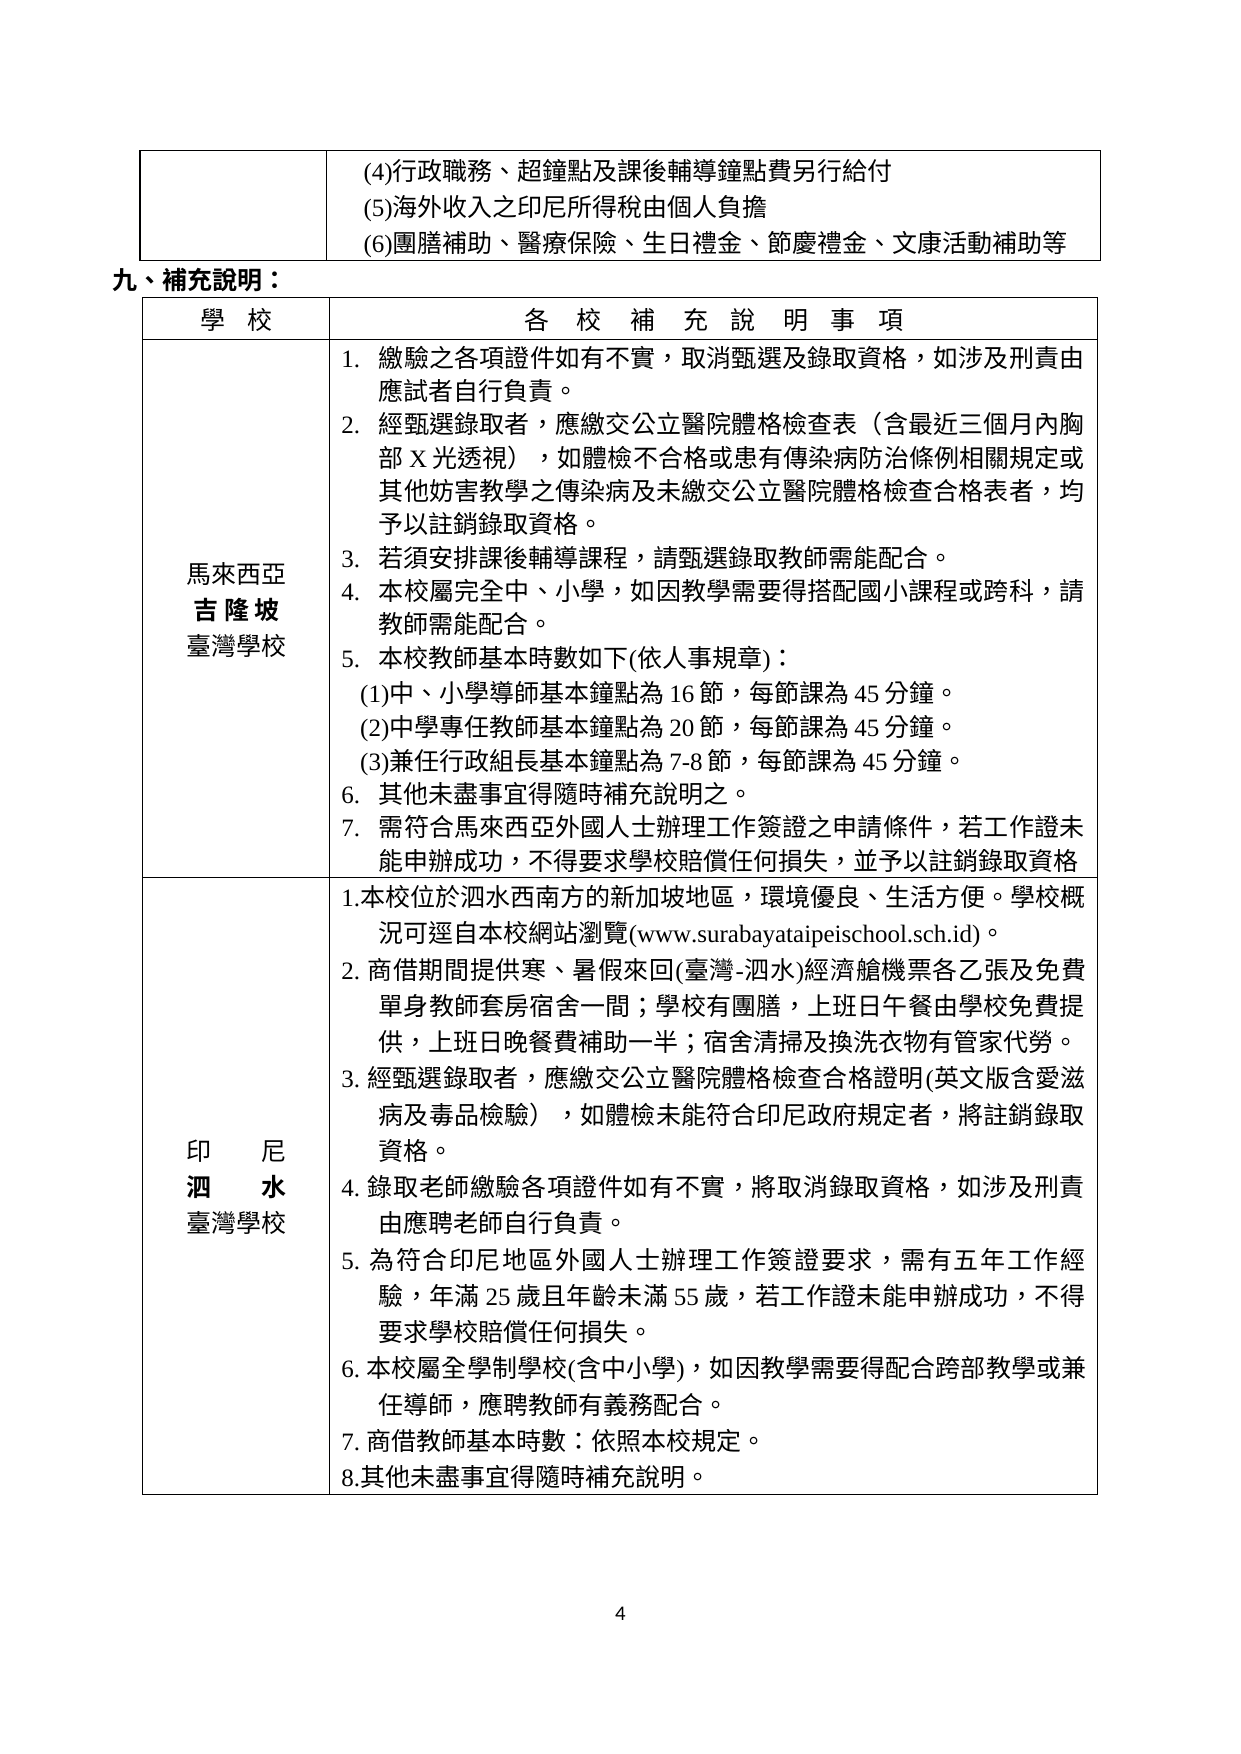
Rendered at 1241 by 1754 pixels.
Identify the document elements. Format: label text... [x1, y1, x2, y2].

table_cell 印 尼 泗 水 臺灣學校 [143, 878, 329, 1494]
table_cell 繳驗之各項證件如有不實，取消甄選及錄取資格，如涉及刑責由應試者自行負責。 經甄選錄取者，應繳交公立醫院體格檢查表（含最近三個月內胸部X光透視），如體檢不合格或患有傳染病防治條例相關規定或其他妨害教學之傳染病及未繳交公立醫院體格檢查合格表者，均予以註銷錄取資格。 若須安排課後輔導課程，請甄選錄取教師需能配合。 本校屬完全中、小學，如因教學需要得搭配國小課程或跨科，請教師需能配合。 本校教師基本時數如下(依人事規章)： (1)中、小學導師基本鐘點為16節，每節課為45分鐘。 (2)中學專任教師基本鐘點為20節，每節課為45分鐘。 (3)兼任行政組長基本鐘點為7-8節，每節課為45分鐘。 其他未盡事宜得隨時補充說明之。 需符合馬來西亞外國人士辦理工作簽證之申請條件，若工作證未能申辦成功，不得要求學校賠償任何損失，並予以註銷錄取資格 [330, 340, 1097, 877]
table_cell (4)行政職務、超鐘點及課後輔導鐘點費另行給付 (5)海外收入之印尼所得稅由個人負擔 (6)團膳補助、醫療保險、生日禮金、節慶禮金、文康活動補助等 [327, 151, 1100, 260]
table_header 各 校 補 充 說 明 事 項 [330, 298, 1097, 339]
table_cell 馬來西亞 吉 隆 坡 臺灣學校 [143, 340, 329, 877]
text 九、補充說明： [112, 261, 1128, 297]
table_cell 1.本校位於泗水西南方的新加坡地區，環境優良、生活方便。學校概況可逕自本校網站瀏覽(www.surabayataipeischool.sch.id)。 2. 商借期間提供寒、暑假來回(臺灣-泗水)經濟艙機票各乙張及免費單身教師套房宿舍一間；學校有團膳，上班日午餐由學校免費提供，上班日晚餐費補助一半；宿舍清掃及換洗衣物有管家代勞。 3. 經甄選錄取者，應繳交公立醫院體格檢查合格證明(英文版含愛滋病及毒品檢驗），如體檢未能符合印尼政府規定者，將註銷錄取資格。 4. 錄取老師繳驗各項證件如有不實，將取消錄取資格，如涉及刑責由應聘老師自行負責。 5. 為符合印尼地區外國人士辦理工作簽證要求，需有五年工作經驗，年滿25歲且年齡未滿55歲，若工作證未能申辦成功，不得要求學校賠償任何損失。 6. 本校屬全學制學校(含中小學)，如因教學需要得配合跨部教學或兼任導師，應聘教師有義務配合。 7. 商借教師基本時數：依照本校規定。 8.其他未盡事宜得隨時補充說明。 [330, 878, 1097, 1494]
table_header 學 校 [143, 298, 329, 339]
table_cell [141, 151, 326, 260]
